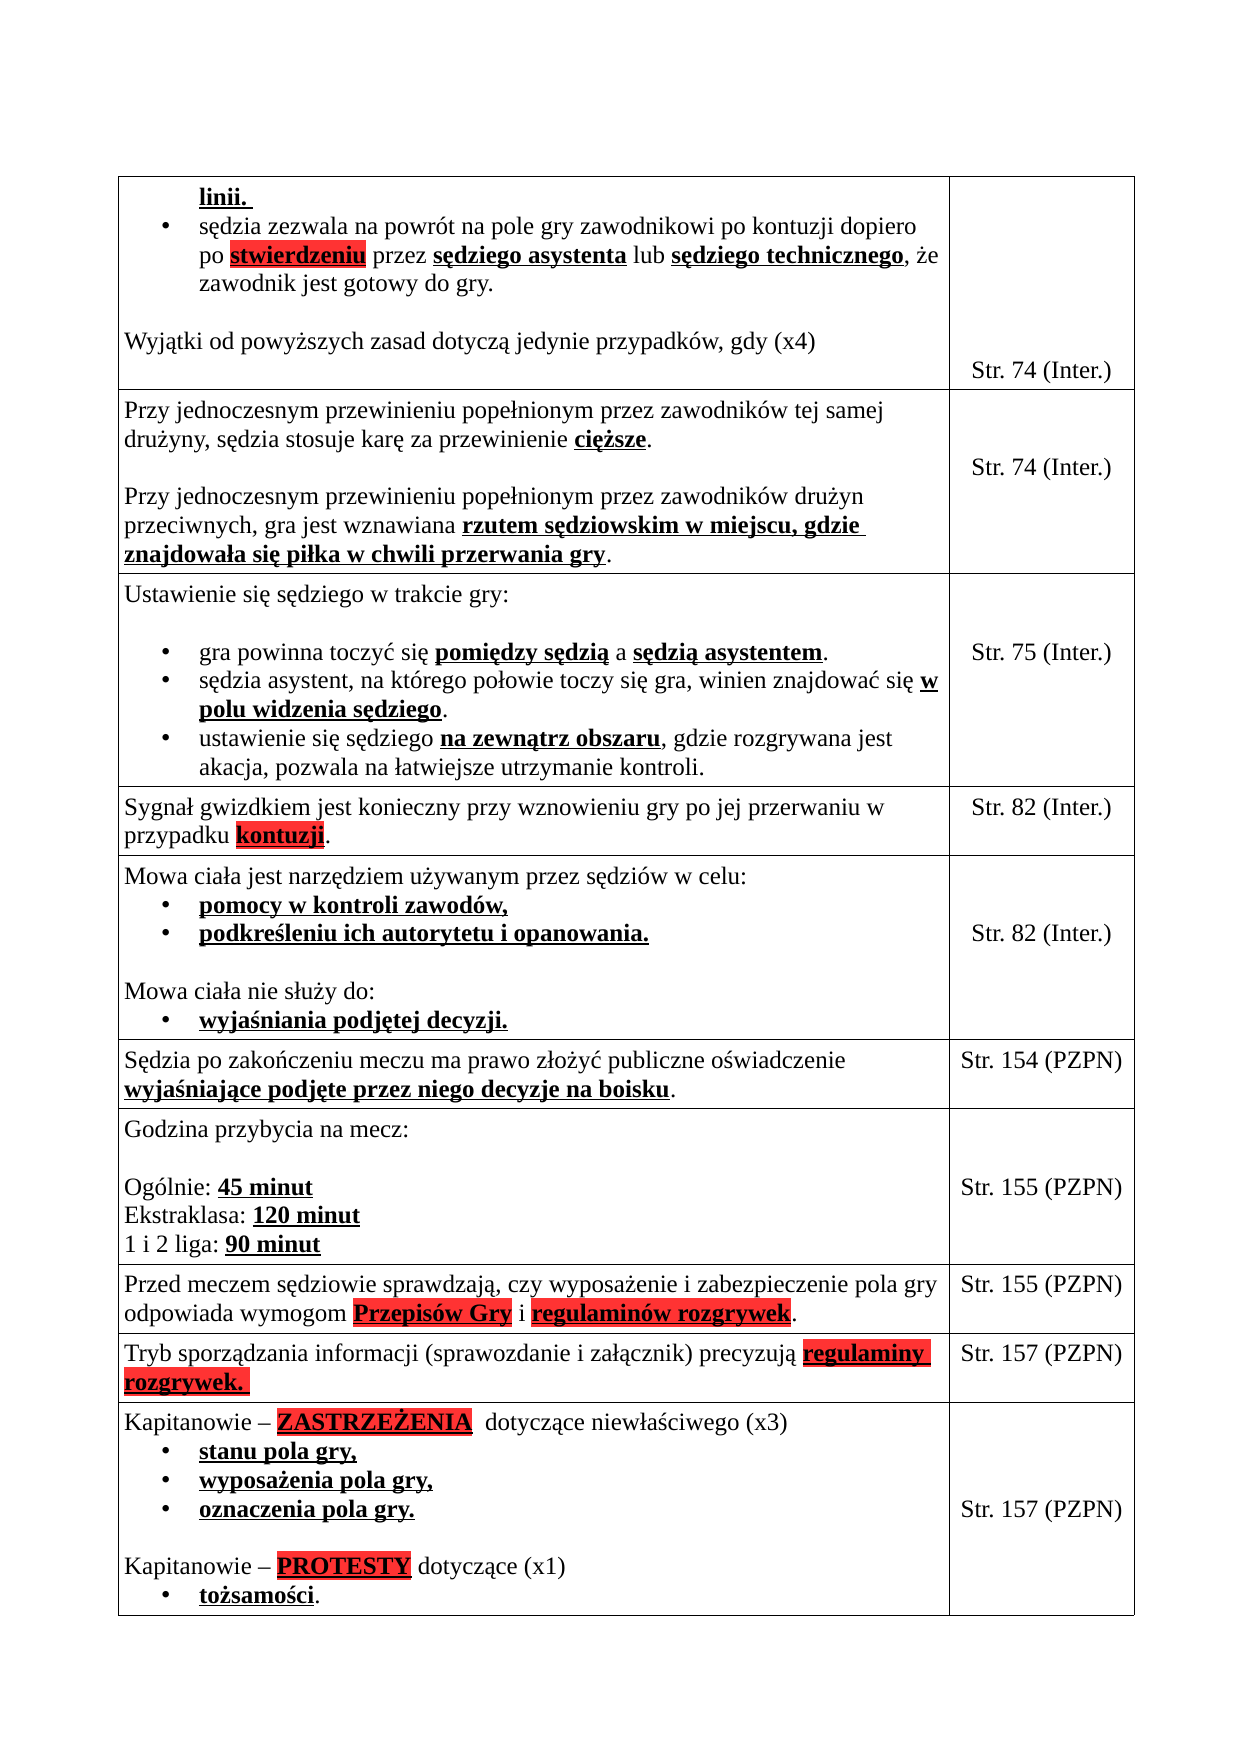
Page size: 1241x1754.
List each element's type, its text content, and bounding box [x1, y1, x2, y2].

table_cell Sygnał gwizdkiem jest konieczny przy wznowieniu gry po jej przerwaniu w przypadku kontuzji. [119, 787, 949, 855]
table_cell Str. 154 (PZPN) [950, 1040, 1134, 1108]
table_cell Str. 155 (PZPN) [950, 1109, 1134, 1263]
table_cell Przy jednoczesnym przewinieniu popełnionym przez zawodników tej samej drużyny, sędzia stosuje karę za przewinienie cięższe. Przy jednoczesnym przewinieniu popełnionym przez zawodników drużyn przeciwnych, gra jest wznawiana rzutem sędziowskim w miejscu, gdzie znajdowała się piłka w chwili przerwania gry. [119, 390, 949, 573]
table_cell Str. 157 (PZPN) [950, 1334, 1134, 1402]
table_cell Str. 82 (Inter.) [950, 787, 1134, 855]
table_cell Str. 74 (Inter.) [950, 390, 1134, 573]
table_cell Str. 74 (Inter.) [950, 177, 1134, 389]
table_cell Godzina przybycia na mecz: Ogólnie: 45 minut Ekstraklasa: 120 minut 1 i 2 liga: 90 minut [119, 1109, 949, 1263]
table_cell Zawodnicy kontuzjowani: po zasięgnięciu opinii kontuzjowanego zawodnika, sędzia zezwala jednemu, najwyżej dwóm przedstawicielom służb medycznych na wejście na pole gry. sędzia musi dopilnować, aby kontuzjowany zawodnik został bezpiecznie zniesiony z pola gry. udzielenie kontuzjowanemu zawodnikowi pomocy na polu gry jest niedozwolone, jeżeli stosownej pomocy można udzielić poza polem gry. zawodnik z krwawiącą raną musi opuścić pole gry i może powrócić do gry dopiero wtedy, gdy sędzia stwierdzi, że krwawienie zostało zatamowane w sposób satysfakcjonujący. kiedy piłka jest w grze, zawodnik może powrócić na pole gry jedynie przekraczając linię boczną. Podczas przerwy w grze zza którejkolwiek linii. sędzia zezwala na powrót na pole gry zawodnikowi po kontuzji dopiero po stwierdzeniu przez sędziego asystenta lub sędziego technicznego, że zawodnik jest gotowy do gry. Wyjątki od powyższych zasad dotyczą jedynie przypadków, gdy (x4) [119, 177, 949, 389]
table_cell Tryb sporządzania informacji (sprawozdanie i załącznik) precyzują regulaminy rozgrywek. [119, 1334, 949, 1402]
table_cell Przed meczem sędziowie sprawdzają, czy wyposażenie i zabezpieczenie pola gry odpowiada wymogom Przepisów Gry i regulaminów rozgrywek. [119, 1265, 949, 1333]
table_cell Sędzia po zakończeniu meczu ma prawo złożyć publiczne oświadczenie wyjaśniające podjęte przez niego decyzje na boisku. [119, 1040, 949, 1108]
table_cell Kapitanowie – ZASTRZEŻENIA dotyczące niewłaściwego (x3) stanu pola gry, wyposażenia pola gry, oznaczenia pola gry. Kapitanowie – PROTESTY dotyczące (x1) tożsamości. [119, 1403, 949, 1614]
table_cell Str. 82 (Inter.) [950, 856, 1134, 1039]
table_cell Ustawienie się sędziego w trakcie gry: gra powinna toczyć się pomiędzy sędzią a sędzią asystentem. sędzia asystent, na którego połowie toczy się gra, winien znajdować się w polu widzenia sędziego. ustawienie się sędziego na zewnątrz obszaru, gdzie rozgrywana jest akacja, pozwala na łatwiejsze utrzymanie kontroli. [119, 574, 949, 786]
table_cell Str. 157 (PZPN) [950, 1403, 1134, 1614]
table_cell Mowa ciała jest narzędziem używanym przez sędziów w celu: pomocy w kontroli zawodów, podkreśleniu ich autorytetu i opanowania. Mowa ciała nie służy do: wyjaśniania podjętej decyzji. [119, 856, 949, 1039]
table_cell Str. 155 (PZPN) [950, 1265, 1134, 1333]
table_cell Str. 75 (Inter.) [950, 574, 1134, 786]
